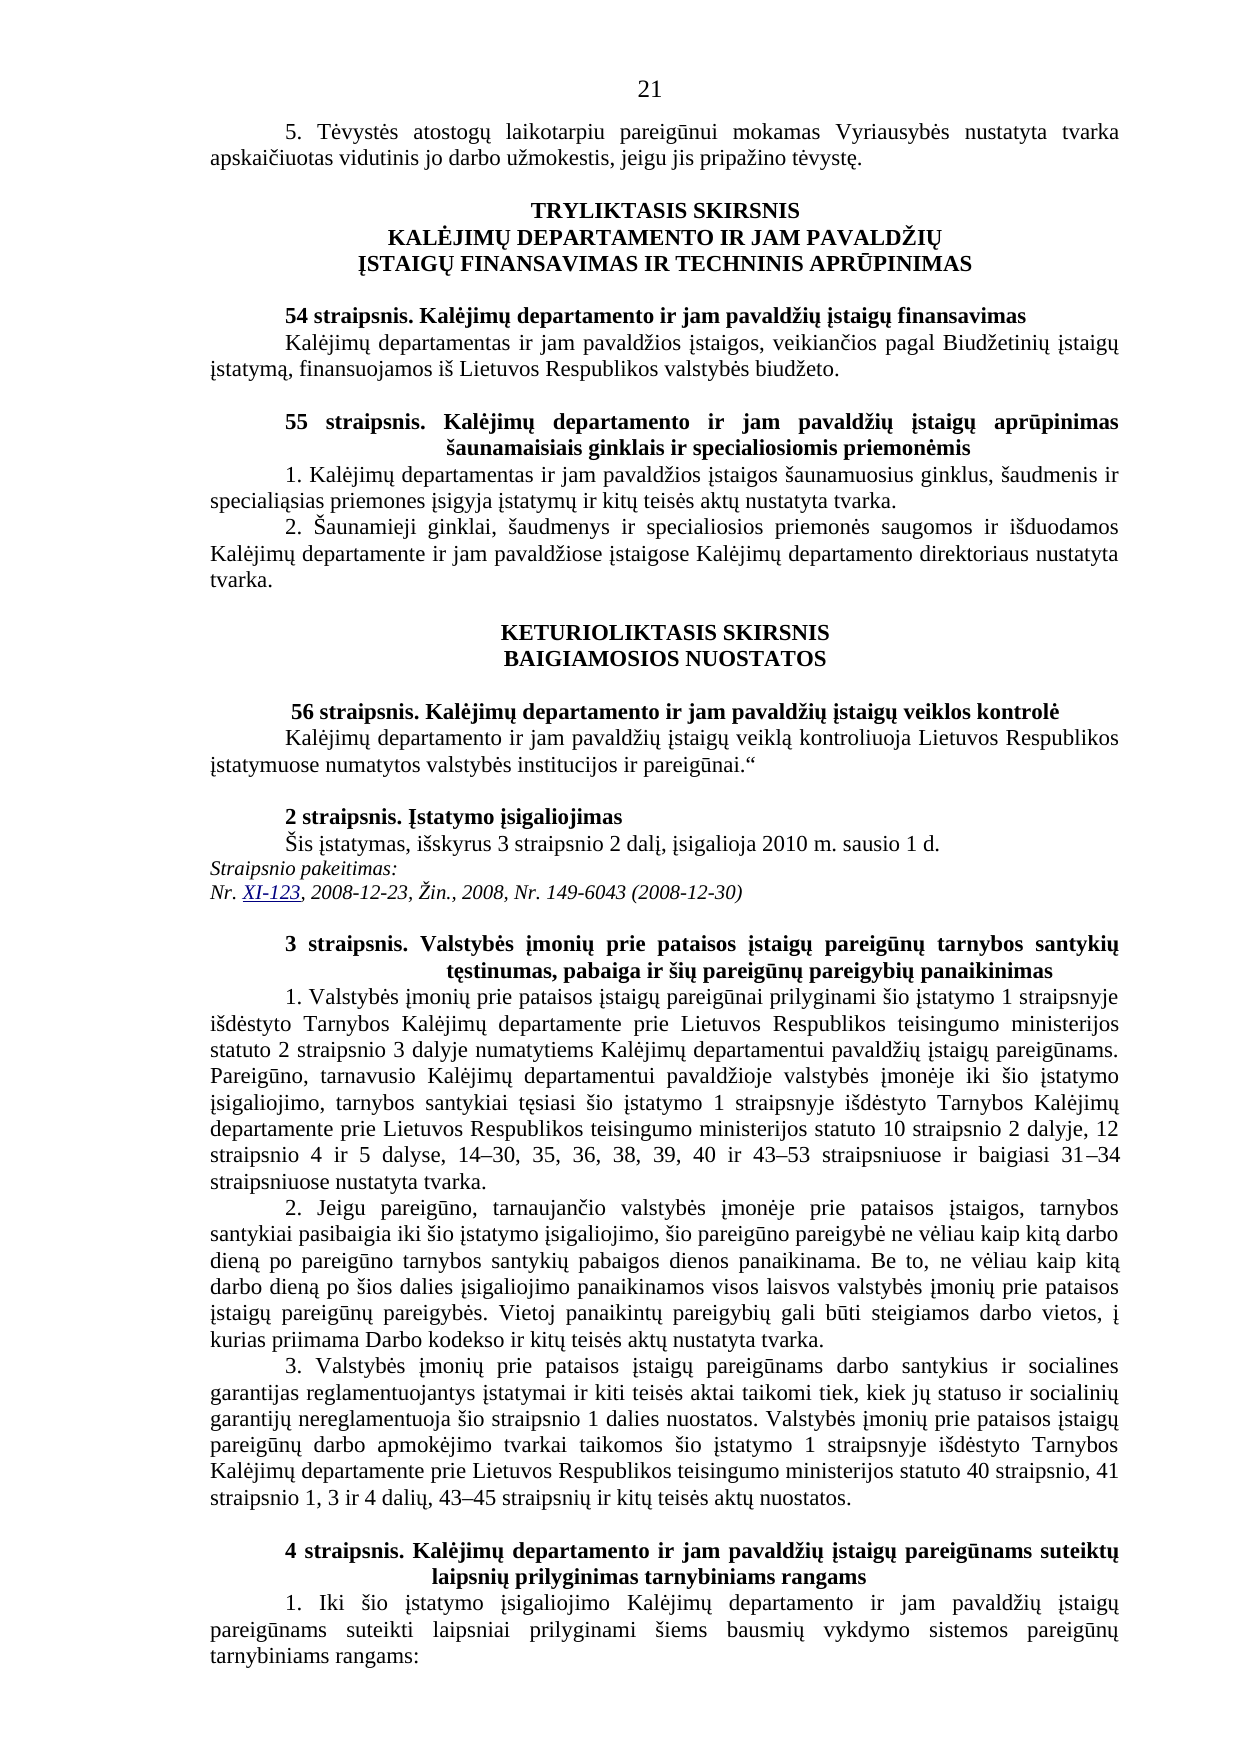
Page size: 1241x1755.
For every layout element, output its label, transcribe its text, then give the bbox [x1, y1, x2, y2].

text BAIGIAMOSIOS NUOSTATOS [210, 645, 1120, 672]
text 56 straipsnis. Kalėjimų departamento ir jam pavaldžių įstaigų veiklos kontrolė [285, 698, 1120, 724]
text 55 straipsnis. Kalėjimų departamento ir jam pavaldžių įstaigų aprūpinimas šaunamaisiais ginklais ir specialiosiomis priemonėmis [285, 408, 1120, 461]
text Nr. XI-123, 2008-12-23, Žin., 2008, Nr. 149-6043 (2008-12-30) [210, 880, 1120, 904]
text Kalėjimų departamento ir jam pavaldžių įstaigų veiklą kontroliuoja Lietuvos Respublikos įstatymuose numatytos valstybės institucijos ir pareigūnai.“ [210, 724, 1120, 777]
text 54 straipsnis. Kalėjimų departamento ir jam pavaldžių įstaigų finansavimas [210, 303, 1120, 329]
text Kalėjimų departamentas ir jam pavaldžios įstaigos, veikiančios pagal Biudžetinių įstaigų įstatymą, finansuojamos iš Lietuvos Respublikos valstybės biudžeto. [210, 329, 1120, 382]
text 2. Šaunamieji ginklai, šaudmenys ir specialiosios priemonės saugomos ir išduodamos Kalėjimų departamente ir jam pavaldžiose įstaigose Kalėjimų departamento direktoriaus nustatyta tvarka. [210, 513, 1120, 592]
text KALĖJIMŲ DEPARTAMENTO IR JAM PAVALDŽIŲ [210, 223, 1120, 250]
text 1. Iki šio įstatymo įsigaliojimo Kalėjimų departamento ir jam pavaldžių įstaigų pareigūnams suteikti laipsniai prilyginami šiems bausmių vykdymo sistemos pareigūnų tarnybiniams rangams: [210, 1589, 1120, 1668]
text 2 straipsnis. Įstatymo įsigaliojimas [210, 803, 1120, 830]
text 3 straipsnis. Valstybės įmonių prie pataisos įstaigų pareigūnų tarnybos santykių tęstinumas, pabaiga ir šių pareigūnų pareigybių panaikinimas [285, 931, 1120, 983]
text 5. Tėvystės atostogų laikotarpiu pareigūnui mokamas Vyriausybės nustatyta tvarka apskaičiuotas vidutinis jo darbo užmokestis, jeigu jis pripažino tėvystę. [210, 118, 1120, 171]
text KETURIOLIKTASIS SKIRSNIS [210, 619, 1120, 645]
text ĮSTAIGŲ FINANSAVIMAS IR TECHNINIS APRŪPINIMAS [210, 250, 1120, 276]
text 2. Jeigu pareigūno, tarnaujančio valstybės įmonėje prie pataisos įstaigos, tarnybos santykiai pasibaigia iki šio įstatymo įsigaliojimo, šio pareigūno pareigybė ne vėliau kaip kitą darbo dieną po pareigūno tarnybos santykių pabaigos dienos panaikinama. Be to, ne vėliau kaip kitą darbo dieną po šios dalies įsigaliojimo panaikinamos visos laisvos valstybės įmonių prie pataisos įstaigų pareigūnų pareigybės. Vietoj panaikintų pareigybių gali būti steigiamos darbo vietos, į kurias priimama Darbo kodekso ir kitų teisės aktų nustatyta tvarka. [210, 1194, 1120, 1352]
text 3. Valstybės įmonių prie pataisos įstaigų pareigūnams darbo santykius ir socialines garantijas reglamentuojantys įstatymai ir kiti teisės aktai taikomi tiek, kiek jų statuso ir socialinių garantijų nereglamentuoja šio straipsnio 1 dalies nuostatos. Valstybės įmonių prie pataisos įstaigų pareigūnų darbo apmokėjimo tvarkai taikomos šio įstatymo 1 straipsnyje išdėstyto Tarnybos Kalėjimų departamente prie Lietuvos Respublikos teisingumo ministerijos statuto 40 straipsnio, 41 straipsnio 1, 3 ir 4 dalių, 43–45 straipsnių ir kitų teisės aktų nuostatos. [210, 1352, 1120, 1510]
text Straipsnio pakeitimas: [210, 856, 1120, 880]
text 1. Kalėjimų departamentas ir jam pavaldžios įstaigos šaunamuosius ginklus, šaudmenis ir specialiąsias priemones įsigyja įstatymų ir kitų teisės aktų nustatyta tvarka. [210, 461, 1120, 513]
text 1. Valstybės įmonių prie pataisos įstaigų pareigūnai prilyginami šio įstatymo 1 straipsnyje išdėstyto Tarnybos Kalėjimų departamente prie Lietuvos Respublikos teisingumo ministerijos statuto 2 straipsnio 3 dalyje numatytiems Kalėjimų departamentui pavaldžių įstaigų pareigūnams. Pareigūno, tarnavusio Kalėjimų departamentui pavaldžioje valstybės įmonėje iki šio įstatymo įsigaliojimo, tarnybos santykiai tęsiasi šio įstatymo 1 straipsnyje išdėstyto Tarnybos Kalėjimų departamente prie Lietuvos Respublikos teisingumo ministerijos statuto 10 straipsnio 2 dalyje, 12 straipsnio 4 ir 5 dalyse, 14–30, 35, 36, 38, 39, 40 ir 43–53 straipsniuose ir baigiasi 31–34 straipsniuose nustatyta tvarka. [210, 983, 1120, 1194]
text TRYLIKTASIS SKIRSNIS [210, 197, 1120, 223]
text Šis įstatymas, išskyrus 3 straipsnio 2 dalį, įsigalioja 2010 m. sausio 1 d. [210, 830, 1120, 856]
text 4 straipsnis. Kalėjimų departamento ir jam pavaldžių įstaigų pareigūnams suteiktų laipsnių prilyginimas tarnybiniams rangams [285, 1537, 1120, 1589]
